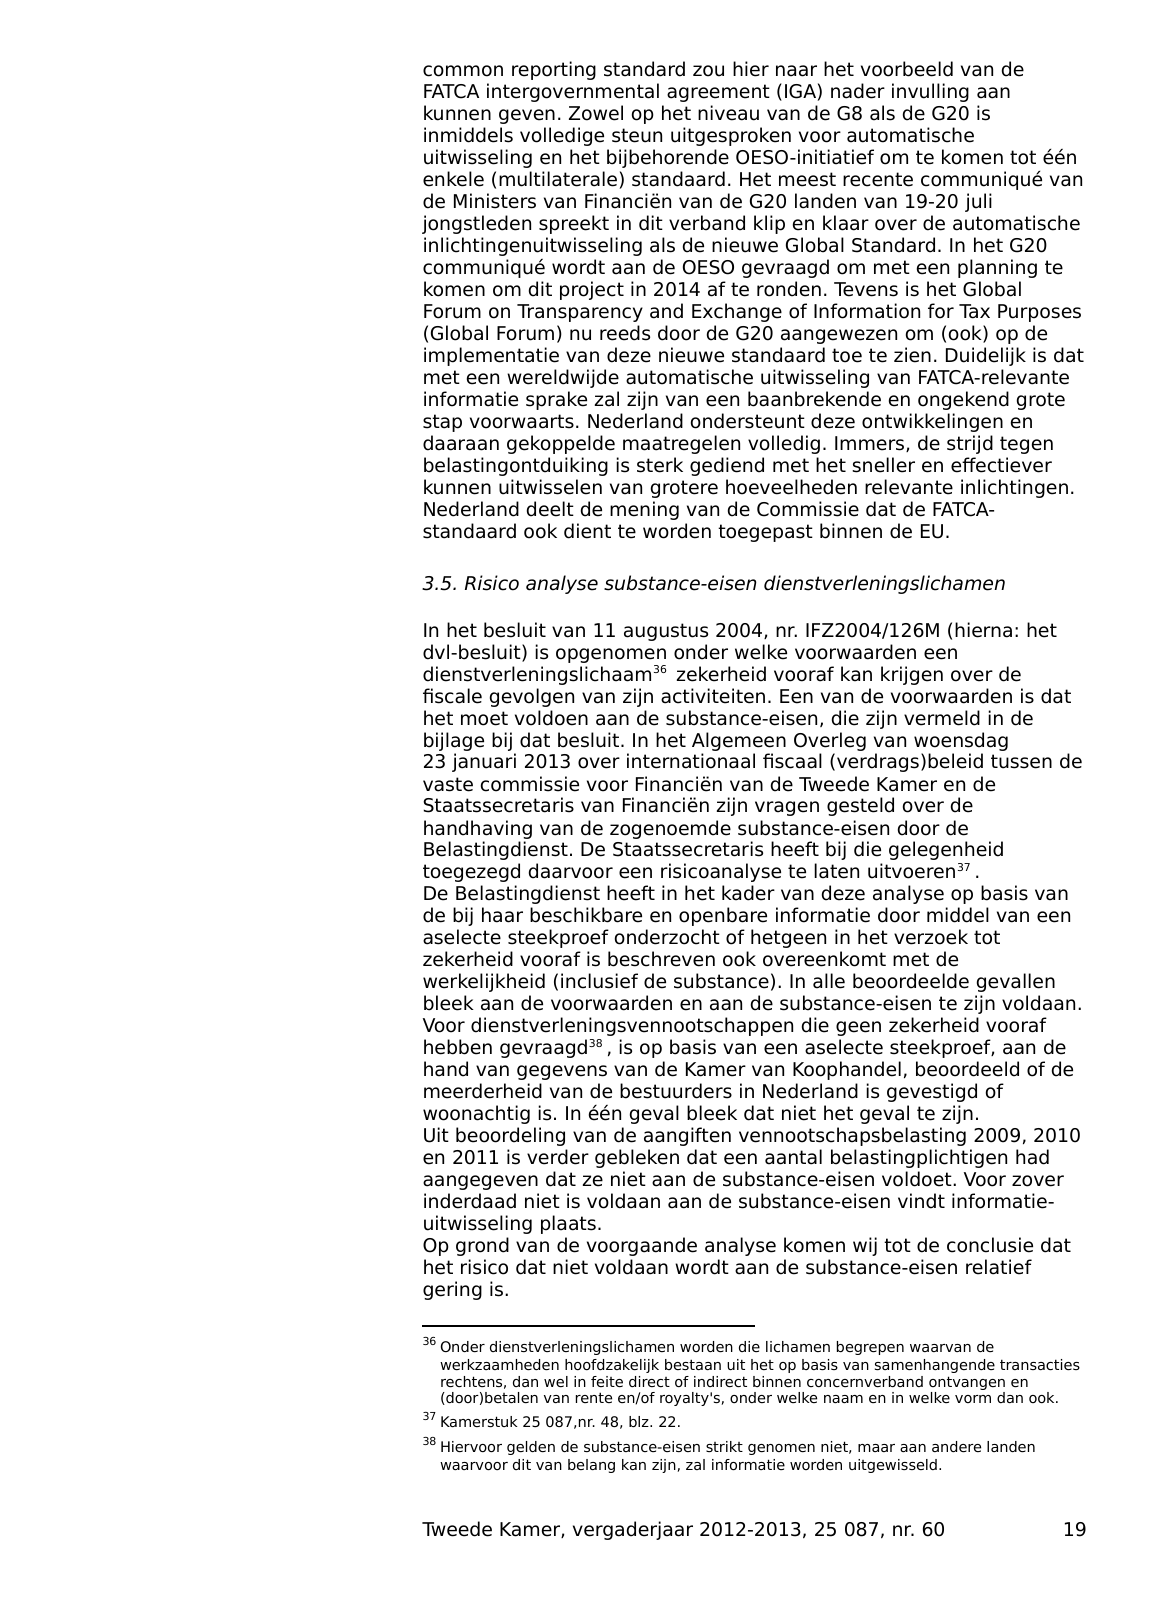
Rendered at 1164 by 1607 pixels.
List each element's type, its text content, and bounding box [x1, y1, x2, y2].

subtitle 3.5. Risico analyse substance-eisen dienstverleningslichamen [422, 573, 1087, 594]
text Onder dienstverleningslichamen worden die lichamen begrepen waarvan de werkzaamheden hoofdzakelijk bestaan uit het op basis van samenhangende transacties rechtens, dan wel in feite direct of indirect binnen concernverband ontvangen en (door)betalen van rente en/of royalty's, onder welke naam en in welke vorm dan ook. [422, 1335, 1087, 1407]
text De Belastingdienst heeft in het kader van deze analyse op basis van de bij haar beschikbare en openbare informatie door middel van een aselecte steekproef onderzocht of hetgeen in het verzoek tot zekerheid vooraf is beschreven ook overeenkomt met de werkelijkheid (inclusief de substance). In alle beoordeelde gevallen bleek aan de voorwaarden en aan de substance-eisen te zijn voldaan. [422, 883, 1087, 1015]
text Op grond van de voorgaande analyse komen wij tot de conclusie dat het risico dat niet voldaan wordt aan de substance-eisen relatief gering is. [422, 1235, 1087, 1301]
text common reporting standard zou hier naar het voorbeeld van de FATCA intergovernmental agreement (IGA) nader invulling aan kunnen geven. Zowel op het niveau van de G8 als de G20 is inmiddels volledige steun uitgesproken voor automatische uitwisseling en het bijbehorende OESO-initiatief om te komen tot één enkele (multilaterale) standaard. Het meest recente communiqué van de Ministers van Financiën van de G20 landen van 19-20 juli jongstleden spreekt in dit verband klip en klaar over de automatische inlichtingenuitwisseling als de nieuwe Global Standard. In het G20 communiqué wordt aan de OESO gevraagd om met een planning te komen om dit project in 2014 af te ronden. Tevens is het Global Forum on Transparency and Exchange of Information for Tax Purposes (Global Forum) nu reeds door de G20 aangewezen om (ook) op de implementatie van deze nieuwe standaard toe te zien. Duidelijk is dat met een wereldwijde automatische uitwisseling van FATCA-relevante informatie sprake zal zijn van een baanbrekende en ongekend grote stap voorwaarts. Nederland ondersteunt deze ontwikkelingen en daaraan gekoppelde maatregelen volledig. Immers, de strijd tegen belastingontduiking is sterk gediend met het sneller en effectiever kunnen uitwisselen van grotere hoeveelheden relevante inlichtingen. Nederland deelt de mening van de Commissie dat de FATCA-standaard ook dient te worden toegepast binnen de EU. [422, 59, 1087, 543]
text In het besluit van 11 augustus 2004, nr. IFZ2004/126M (hierna: het dvl-besluit) is opgenomen onder welke voorwaarden een dienstverleningslichaam zekerheid vooraf kan krijgen over de fiscale gevolgen van zijn activiteiten. Een van de voorwaarden is dat het moet voldoen aan de substance-eisen, die zijn vermeld in de bijlage bij dat besluit. In het Algemeen Overleg van woensdag 23 januari 2013 over internationaal fiscaal (verdrags)beleid tussen de vaste commissie voor Financiën van de Tweede Kamer en de Staatssecretaris van Financiën zijn vragen gesteld over de handhaving van de zogenoemde substance-eisen door de Belastingdienst. De Staatssecretaris heeft bij die gelegenheid toegezegd daarvoor een risicoanalyse te laten uitvoeren. [422, 619, 1087, 883]
text Hiervoor gelden de substance-eisen strikt genomen niet, maar aan andere landen waarvoor dit van belang kan zijn, zal informatie worden uitgewisseld. [422, 1435, 1087, 1474]
text Uit beoordeling van de aangiften vennootschapsbelasting 2009, 2010 en 2011 is verder gebleken dat een aantal belastingplichtigen had aangegeven dat ze niet aan de substance-eisen voldoet. Voor zover inderdaad niet is voldaan aan de substance-eisen vindt informatie-uitwisseling plaats. [422, 1125, 1087, 1235]
text Voor dienstverleningsvennootschappen die geen zekerheid vooraf hebben gevraagd, is op basis van een aselecte steekproef, aan de hand van gegevens van de Kamer van Koophandel, beoordeeld of de meerderheid van de bestuurders in Nederland is gevestigd of woonachtig is. In één geval bleek dat niet het geval te zijn. [422, 1015, 1087, 1125]
text Kamerstuk 25 087,nr. 48, blz. 22. [422, 1410, 1087, 1432]
